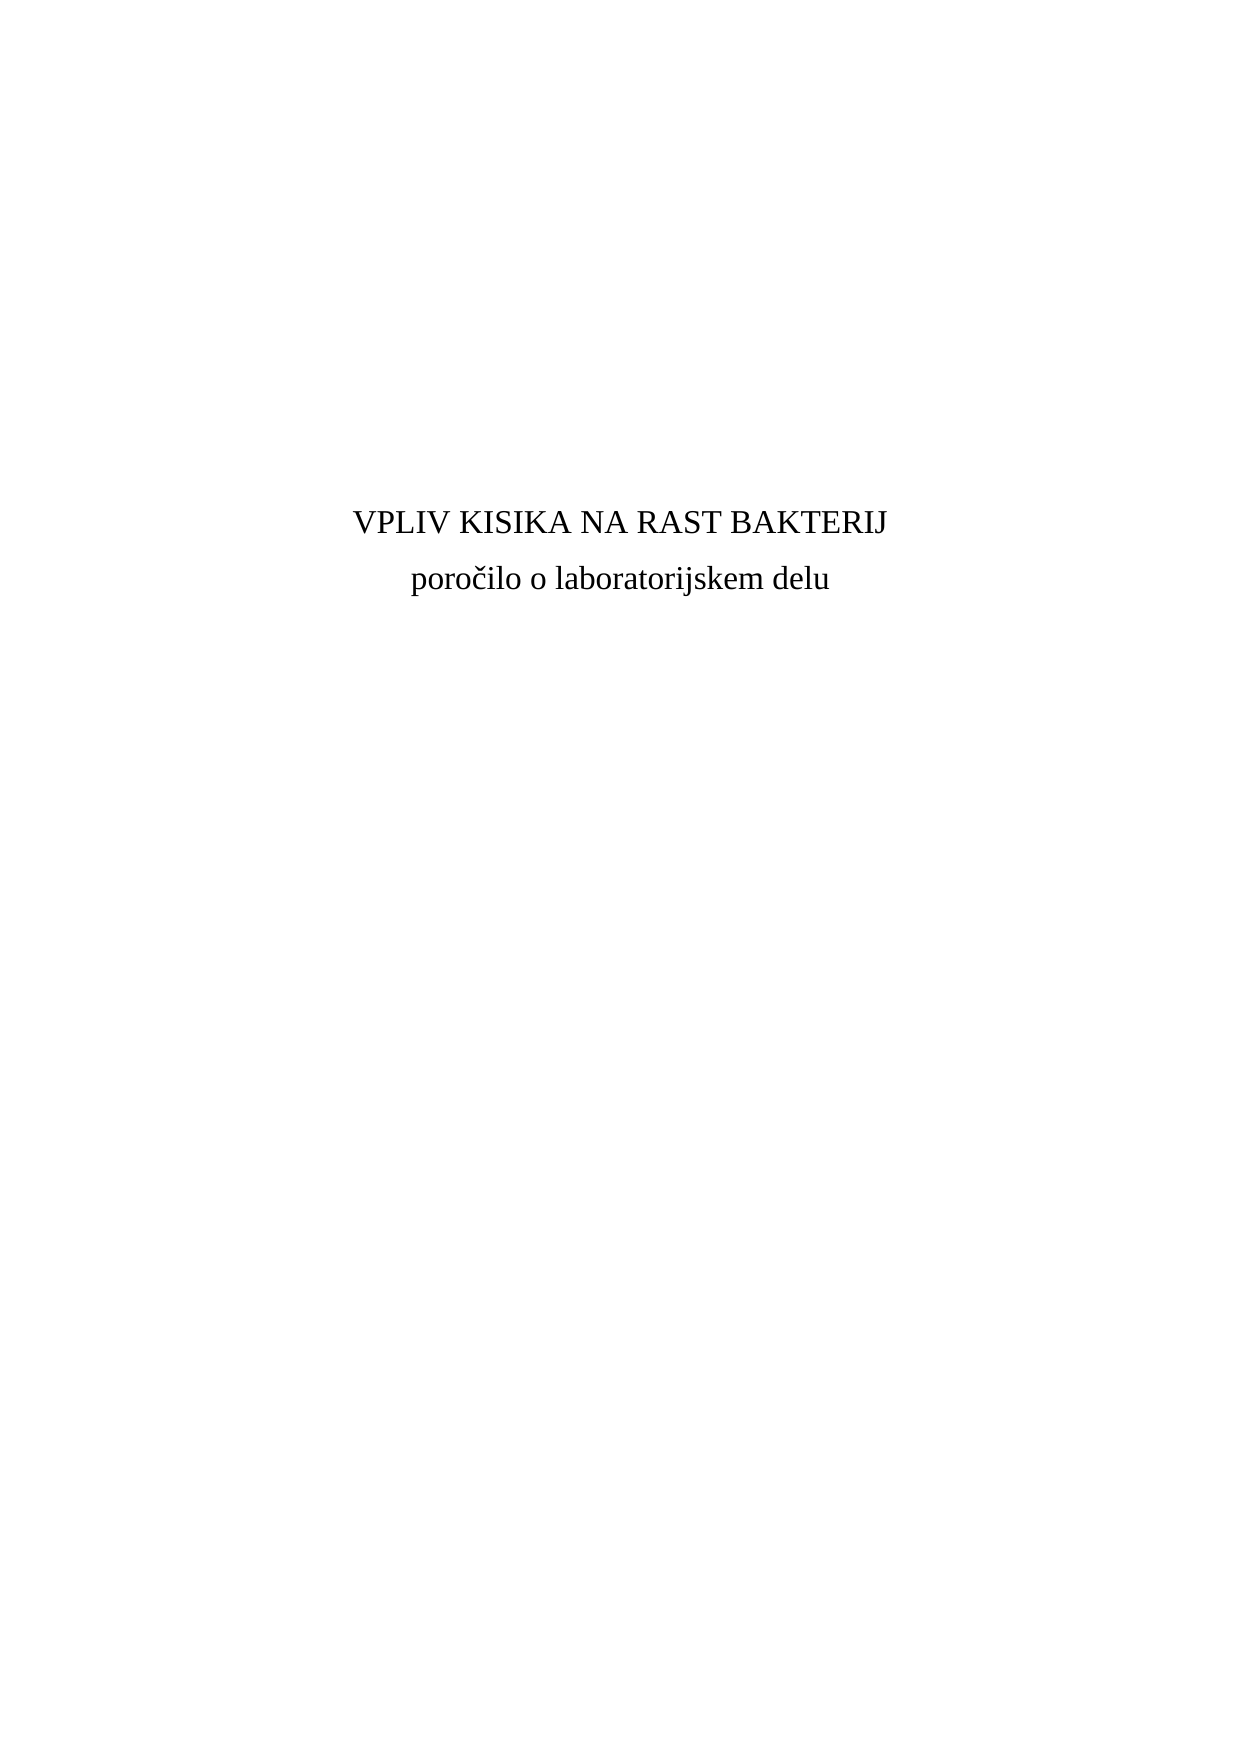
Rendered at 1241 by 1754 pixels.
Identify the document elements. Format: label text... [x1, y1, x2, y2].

text VPLIV KISIKA NA RAST BAKTERIJ poročilo o laboratorijskem delu [148, 511, 1092, 595]
